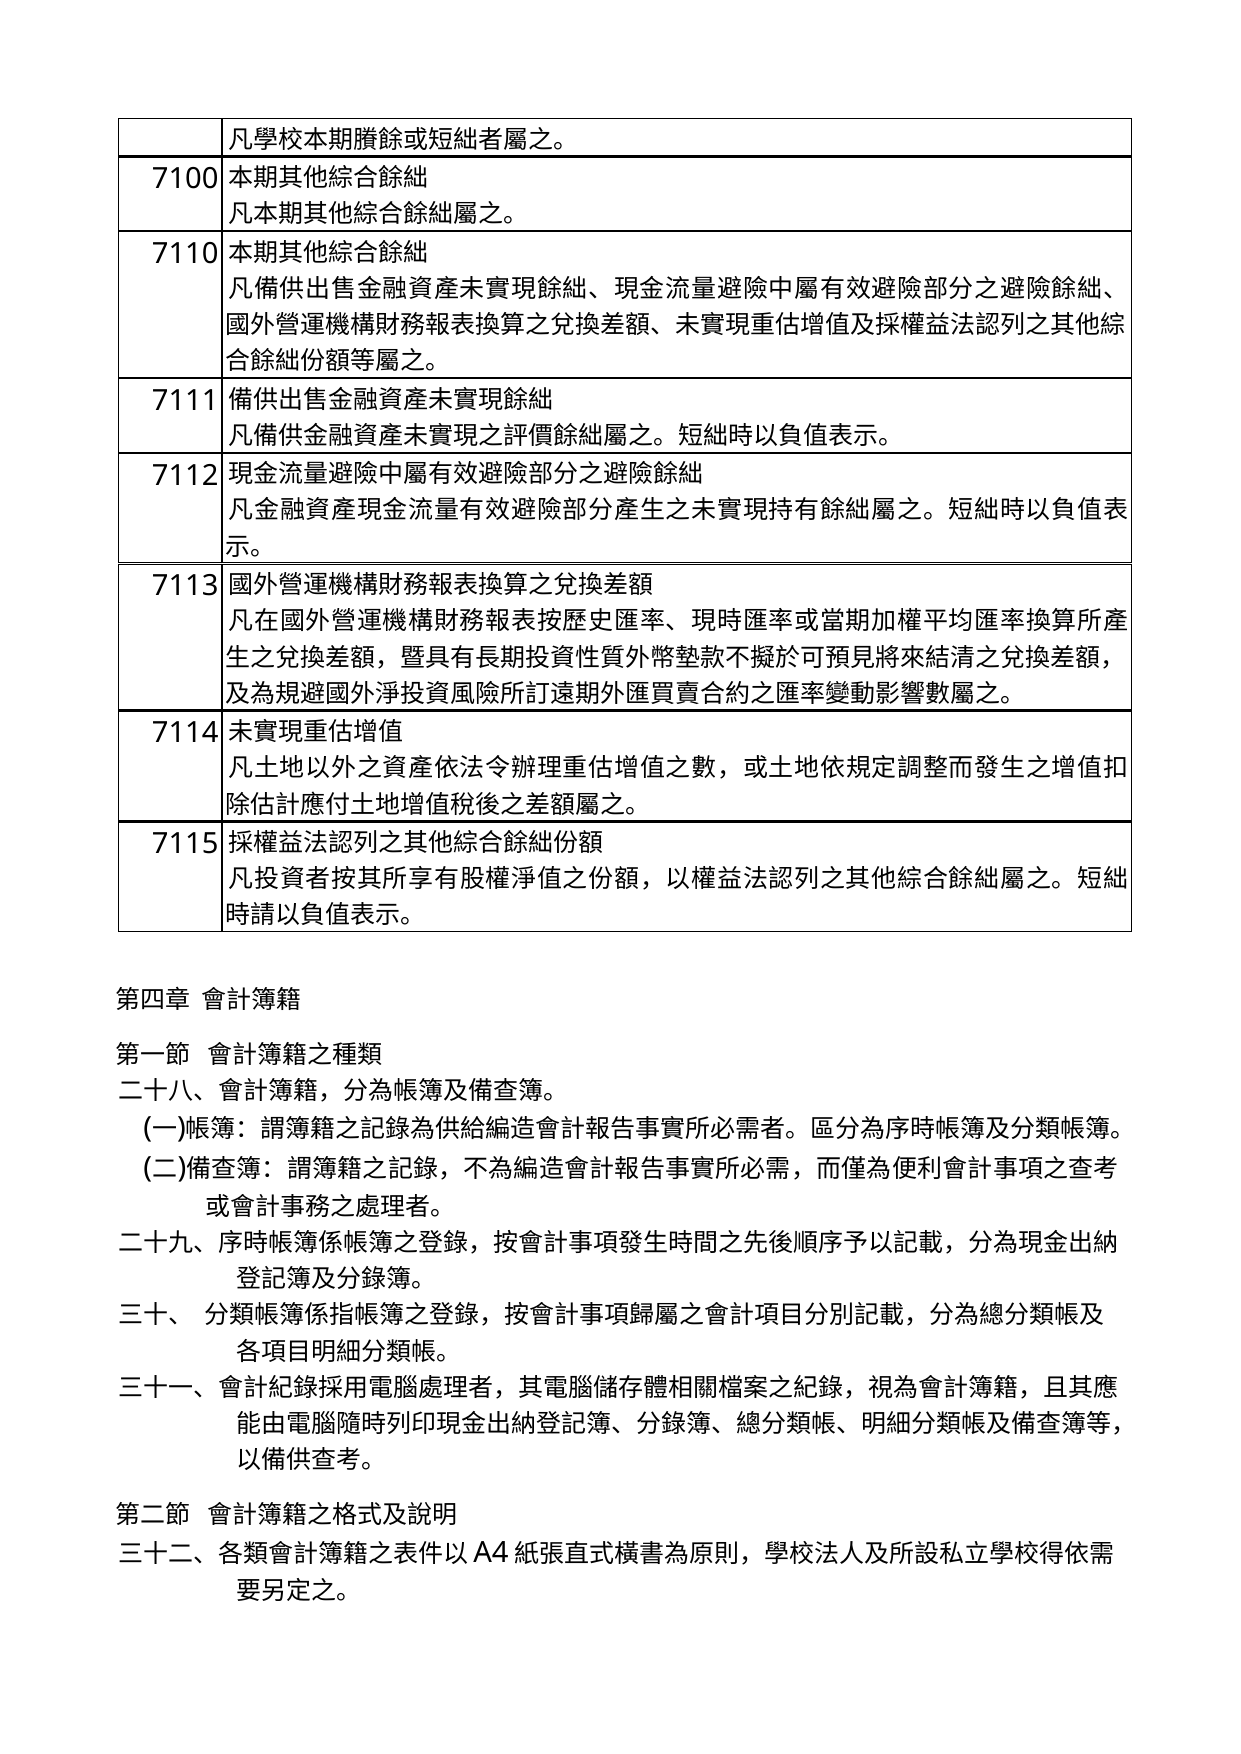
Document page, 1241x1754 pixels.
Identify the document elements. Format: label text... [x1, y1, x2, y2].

text 第二節 會計簿籍之格式及說明 [115, 1495, 1122, 1531]
table_cell [119, 119, 221, 155]
text 第四章 會計簿籍 [115, 979, 1122, 1015]
table_cell 採權益法認列之其他綜合餘絀份額 凡投資者按其所享有股權淨值之份額，以權益法認列之其他綜合餘絀屬之。短絀時請以負值表示。 [223, 823, 1131, 931]
table_cell 未實現重估增值 凡土地以外之資產依法令辦理重估增值之數，或土地依規定調整而發生之增值扣除估計應付土地增值稅後之差額屬之。 [223, 712, 1131, 820]
table_cell 凡學校本期賸餘或短絀者屬之。 [223, 119, 1131, 155]
table_cell 備供出售金融資產未實現餘絀 凡備供金融資產未實現之評價餘絀屬之。短絀時以負值表示。 [223, 379, 1131, 452]
table_cell 本期其他綜合餘絀 凡備供出售金融資產未實現餘絀、現金流量避險中屬有效避險部分之避險餘絀、國外營運機構財務報表換算之兌換差額、未實現重估增值及採權益法認列之其他綜合餘絀份額等屬之。 [223, 232, 1131, 377]
table_cell 7113 [119, 565, 221, 709]
text 三十二、各類會計簿籍之表件以A4紙張直式橫書為原則，學校法人及所設私立學校得依需要另定之。 [118, 1531, 1122, 1607]
text (一)帳簿：謂簿籍之記錄為供給編造會計報告事實所必需者。區分為序時帳簿及分類帳簿。 [143, 1107, 1122, 1146]
text 二十八、會計簿籍，分為帳簿及備查簿。 [118, 1070, 1122, 1107]
table_cell 7100 [119, 158, 221, 230]
table_cell 本期其他綜合餘絀 凡本期其他綜合餘絀屬之。 [223, 158, 1131, 230]
table_cell 現金流量避險中屬有效避險部分之避險餘絀 凡金融資產現金流量有效避險部分產生之未實現持有餘絀屬之。短絀時以負值表示。 [223, 454, 1131, 562]
table_cell 7110 [119, 232, 221, 377]
table_cell 7112 [119, 454, 221, 562]
table_cell 7111 [119, 379, 221, 452]
text 三十、 分類帳簿係指帳簿之登錄，按會計事項歸屬之會計項目分別記載，分為總分類帳及各項目明細分類帳。 [118, 1295, 1122, 1367]
table_cell 7115 [119, 823, 221, 931]
text 三十一、會計紀錄採用電腦處理者，其電腦儲存體相關檔案之紀錄，視為會計簿籍，且其應能由電腦隨時列印現金出納登記簿、分錄簿、總分類帳、明細分類帳及備查簿等，以備供查考。 [118, 1367, 1122, 1476]
text 二十九、序時帳簿係帳簿之登錄，按會計事項發生時間之先後順序予以記載，分為現金出納登記簿及分錄簿。 [118, 1222, 1122, 1295]
text (二)備查簿：謂簿籍之記錄，不為編造會計報告事實所必需，而僅為便利會計事項之查考或會計事務之處理者。 [143, 1146, 1122, 1222]
text 第一節 會計簿籍之種類 [115, 1034, 1122, 1070]
table_cell 7114 [119, 712, 221, 820]
table_cell 國外營運機構財務報表換算之兌換差額 凡在國外營運機構財務報表按歷史匯率、現時匯率或當期加權平均匯率換算所產生之兌換差額，暨具有長期投資性質外幣墊款不擬於可預見將來結清之兌換差額，及為規避國外淨投資風險所訂遠期外匯買賣合約之匯率變動影響數屬之。 [223, 565, 1131, 709]
